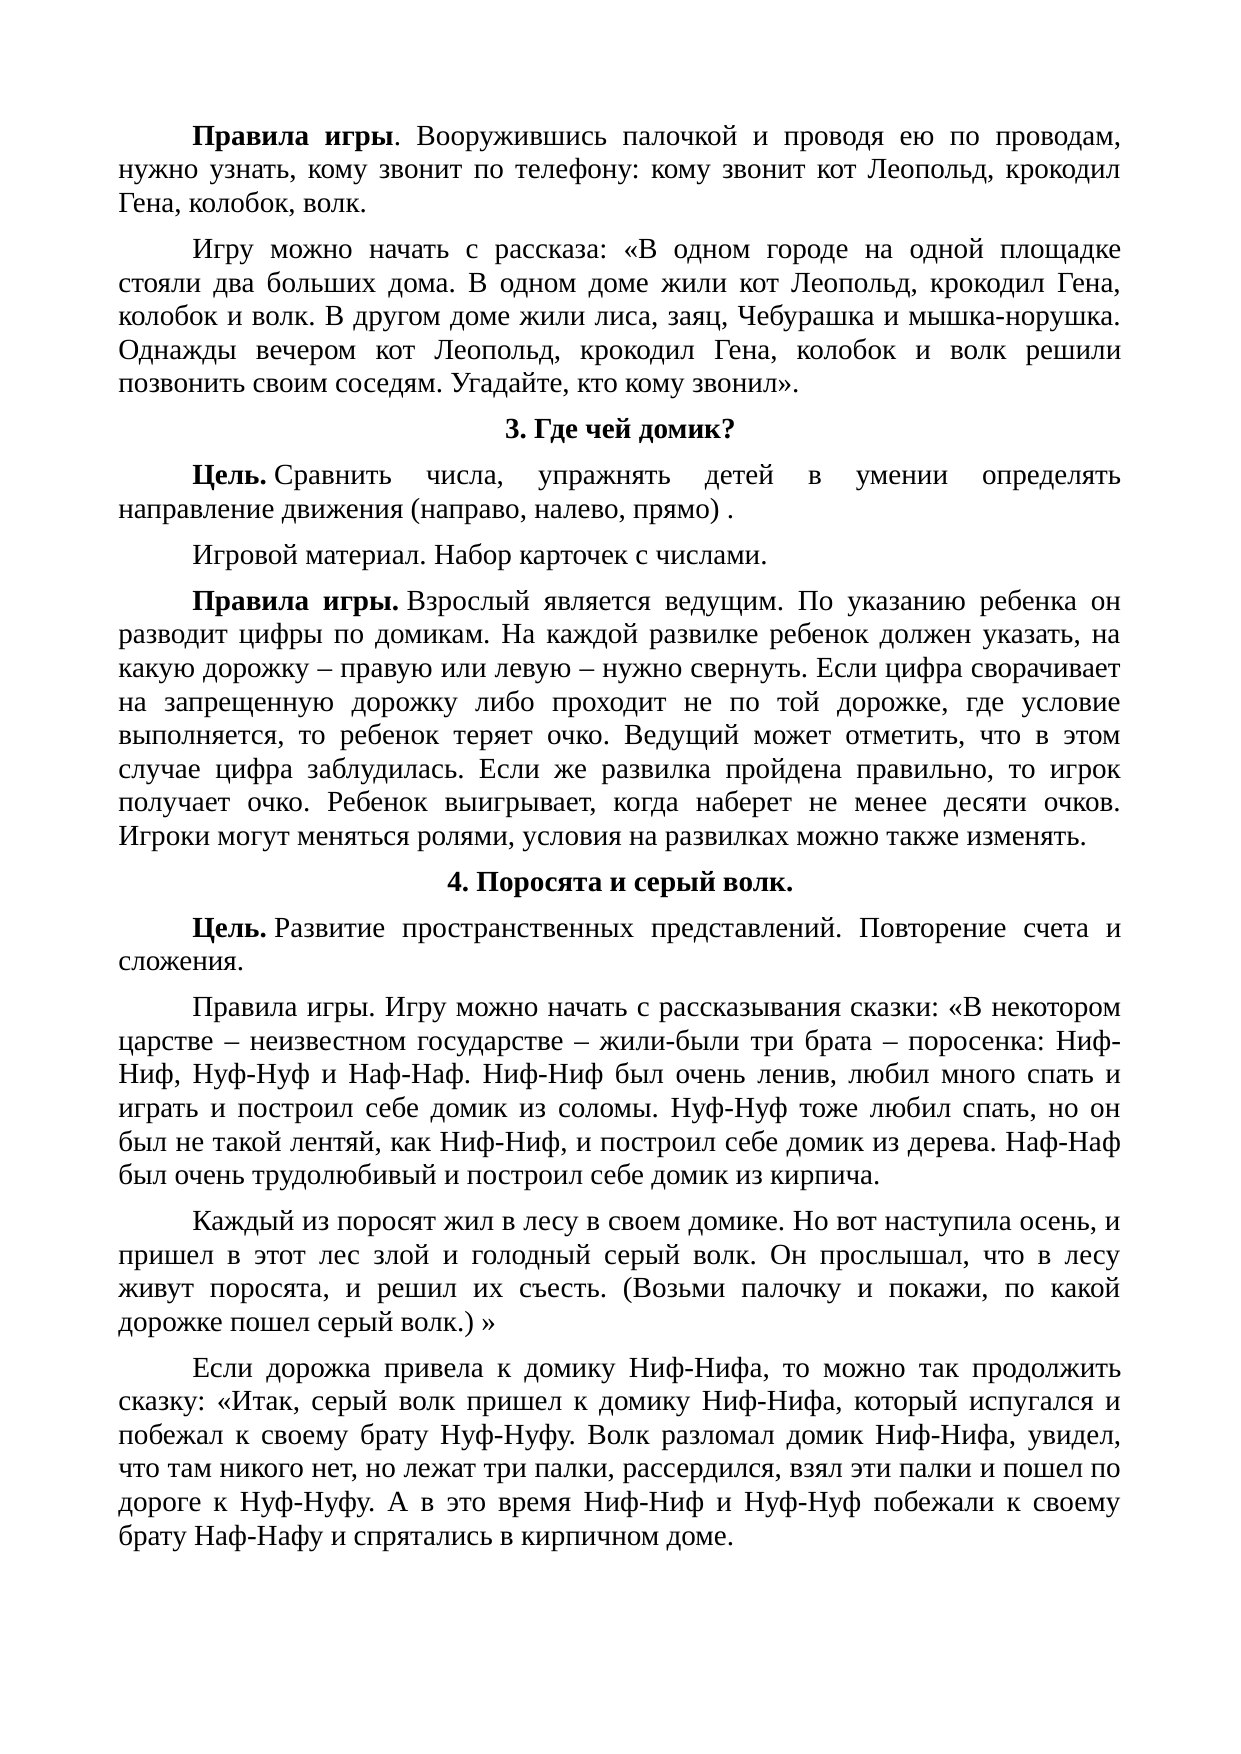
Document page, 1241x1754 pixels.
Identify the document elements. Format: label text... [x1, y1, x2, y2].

text Цель. Сравнить числа, упражнять детей в умении определять направление движения (направо, налево, прямо) . [118, 457, 1122, 524]
text Правила игры. Вооружившись палочкой и проводя ею по проводам, нужно узнать, кому звонит по телефону: кому звонит кот Леопольд, крокодил Гена, колобок, волк. [118, 118, 1122, 219]
text Каждый из поросят жил в лесу в своем домике. Но вот наступила осень, и пришел в этот лес злой и голодный серый волк. Он прослышал, что в лесу живут поросята, и решил их съесть. (Возьми палочку и покажи, по какой дорожке пошел серый волк.) » [118, 1203, 1122, 1337]
text Правила игры. Игру можно начать с рассказывания сказки: «В некотором царстве – неизвестном государстве – жили-были три брата – поросенка: Ниф-Ниф, Нуф-Нуф и Наф-Наф. Ниф-Ниф был очень ленив, любил много спать и играть и построил себе домик из соломы. Нуф-Нуф тоже любил спать, но он был не такой лентяй, как Ниф-Ниф, и построил себе домик из дерева. Наф-Наф был очень трудолюбивый и построил себе домик из кирпича. [118, 989, 1122, 1191]
text 3. Где чей домик? [118, 411, 1122, 445]
text Игровой материал. Набор карточек с числами. [118, 537, 1122, 571]
text Игру можно начать с рассказа: «В одном городе на одной площадке стояли два больших дома. В одном доме жили кот Леопольд, крокодил Гена, колобок и волк. В другом доме жили лиса, заяц, Чебурашка и мышка-норушка. Однажды вечером кот Леопольд, крокодил Гена, колобок и волк решили позвонить своим соседям. Угадайте, кто кому звонил». [118, 231, 1122, 399]
text Правила игры. Взрослый является ведущим. По указанию ребенка он разводит цифры по домикам. На каждой развилке ребенок должен указать, на какую дорожку – правую или левую – нужно свернуть. Если цифра сворачивает на запрещенную дорожку либо проходит не по той дорожке, где условие выполняется, то ребенок теряет очко. Ведущий может отметить, что в этом случае цифра заблудилась. Если же развилка пройдена правильно, то игрок получает очко. Ребенок выигрывает, когда наберет не менее десяти очков. Игроки могут меняться ролями, условия на развилках можно также изменять. [118, 583, 1122, 851]
text Цель. Развитие пространственных представлений. Повторение счета и сложения. [118, 910, 1122, 977]
text Если дорожка привела к домику Ниф-Нифа, то можно так продолжить сказку: «Итак, серый волк пришел к домику Ниф-Нифа, который испугался и побежал к своему брату Нуф-Нуфу. Волк разломал домик Ниф-Нифа, увидел, что там никого нет, но лежат три палки, рассердился, взял эти палки и пошел по дороге к Нуф-Нуфу. А в это время Ниф-Ниф и Нуф-Нуф побежали к своему брату Наф-Нафу и спрятались в кирпичном доме. [118, 1350, 1122, 1551]
text 4. Поросята и серый волк. [118, 864, 1122, 897]
